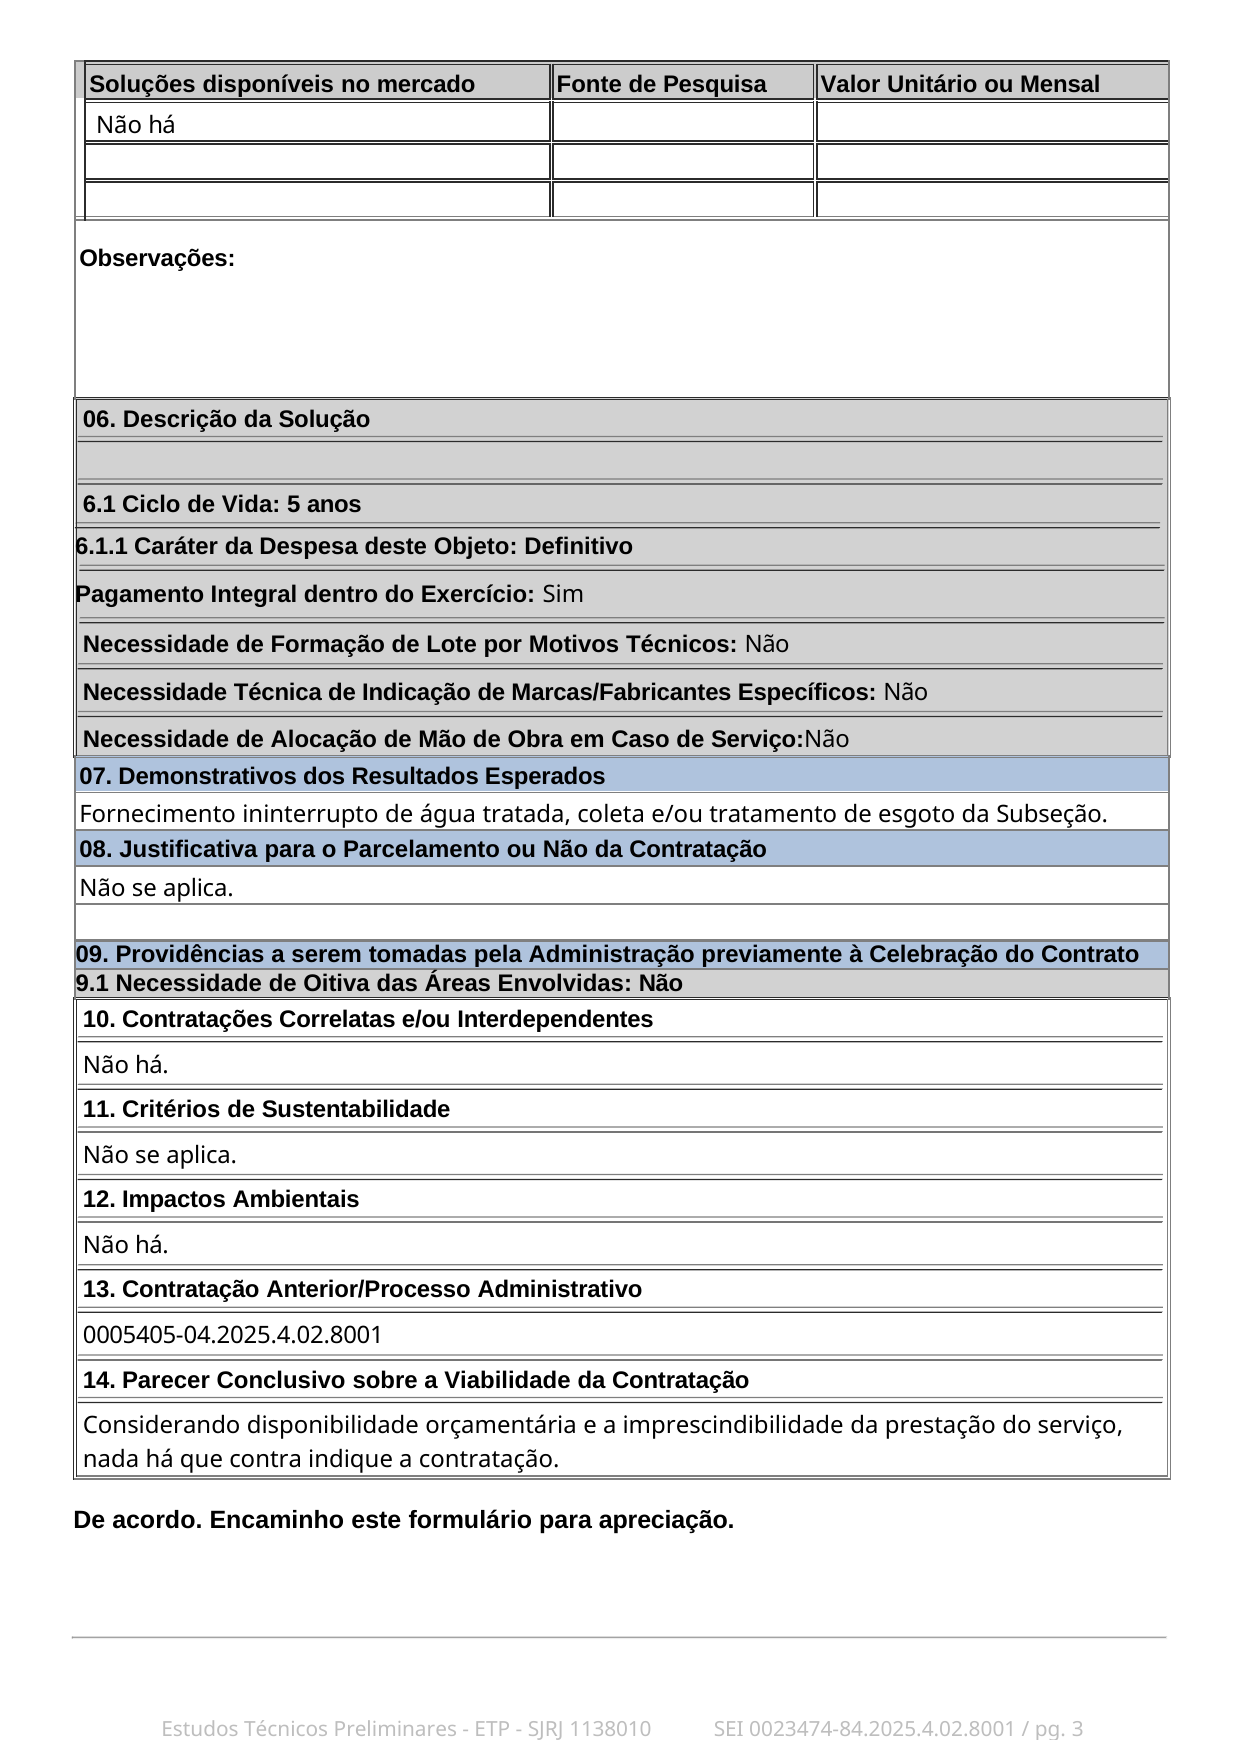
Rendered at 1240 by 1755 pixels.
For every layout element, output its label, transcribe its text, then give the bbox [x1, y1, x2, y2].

table_cell [86, 145, 549, 178]
text De acordo. Encaminho este formulário para apreciação. [73, 1504, 1181, 1533]
table_cell [76, 98, 84, 140]
table_header Valor Unitário ou Mensal [818, 65, 1168, 98]
table_cell 09. Providências a serem tomadas pela Administração previamente à Celebração do Contrato [76, 942, 1168, 968]
table_cell Não se aplica. [76, 867, 1168, 903]
table_cell [554, 145, 813, 178]
table_cell Não há [86, 103, 549, 140]
table_cell [554, 183, 813, 216]
table_cell [76, 178, 84, 216]
table_header Soluções disponíveis no mercado [86, 65, 549, 98]
table_cell 08. Justificativa para o Parcelamento ou Não da Contratação [76, 831, 1168, 865]
table_cell Fornecimento ininterrupto de água tratada, coleta e/ou tratamento de esgoto da Subseção. [76, 793, 1168, 829]
table_cell Observações: [76, 221, 1168, 397]
table_header [76, 62, 84, 98]
table_cell [554, 103, 813, 140]
table_cell [818, 103, 1168, 140]
table_header Fonte de Pesquisa [554, 65, 813, 98]
table_cell [818, 145, 1168, 178]
table_cell 06. Descrição da Solução Ciclo de Vida: 5 anos Caráter da Despesa deste Objeto: Definitivo Pagamento Integral dentro do Exercício: Sim Necessidade de Formação de Lote por Motivos Técnicos: Não Necessidade Técnica de Indicação de Marcas/Fabricantes Específicos: Não Necessidade de Alocação de Mão de Obra em Caso de Serviço:Não [77, 400, 1167, 755]
table_cell 07. Demonstrativos dos Resultados Esperados [76, 758, 1168, 791]
table_cell [76, 905, 1168, 939]
table_cell Contratações Correlatas e/ou Interdependentes Não há. Critérios de Sustentabilidade Não se aplica. Impactos Ambientais Não há. Contratação Anterior/Processo Administrativo 0005405-04.2025.4.02.8001 Parecer Conclusivo sobre a Viabilidade da Contratação Considerando disponibilidade orçamentária e a imprescindibilidade da prestação do serviço, nada há que contra indique a contratação. [77, 1000, 1167, 1475]
table_cell 9.1 Necessidade de Oitiva das Áreas Envolvidas: Não [76, 970, 1168, 997]
table_cell [818, 183, 1168, 216]
table_cell [76, 140, 84, 178]
table_cell [86, 183, 549, 216]
